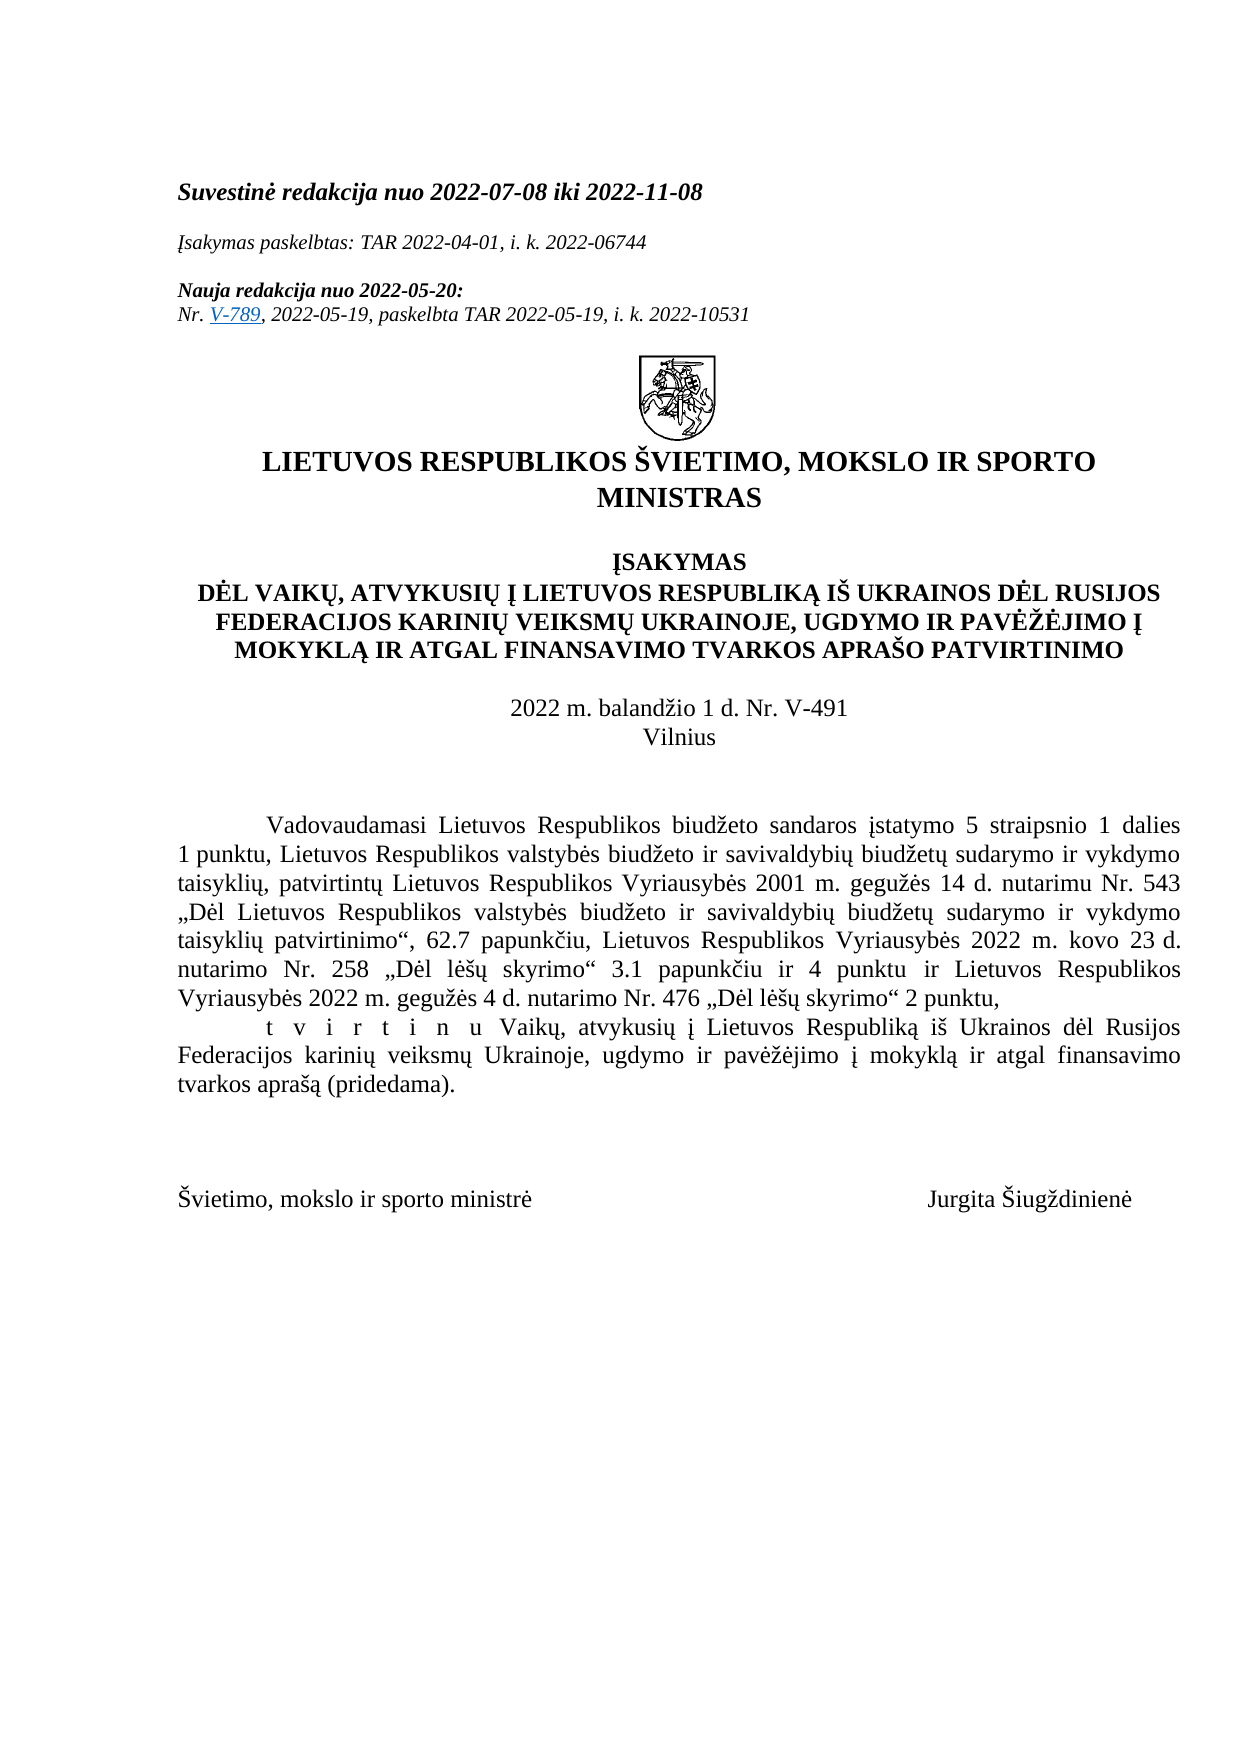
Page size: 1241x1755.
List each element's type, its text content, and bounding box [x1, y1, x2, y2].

text Nauja redakcija nuo 2022-05-20: [177, 278, 1181, 302]
text t v i r t i n u Vaikų, atvykusių į Lietuvos Respubliką iš Ukrainos dėl Rusijos Federacijos karinių veiksmų Ukrainoje, ugdymo ir pavėžėjimo į mokyklą ir atgal finansavimo tvarkos aprašą (pridedama). [177, 1012, 1181, 1098]
text Suvestinė redakcija nuo 2022-07-08 iki 2022-11-08 [177, 177, 1181, 206]
text MINISTRAS [177, 480, 1181, 513]
text Įsakymas paskelbtas: TAR 2022-04-01, i. k. 2022-06744 [177, 230, 1181, 254]
text 2022 m. balandžio 1 d. Nr. V-491 [177, 693, 1181, 722]
text Vilnius [177, 722, 1181, 751]
text DĖL VAIKŲ, ATVYKUSIŲ Į LIETUVOS RESPUBLIKĄ IŠ UKRAINOS DĖL RUSIJOS FEDERACIJOS KARINIŲ VEIKSMŲ UKRAINOJE, UGDYMO IR PAVĖŽĖJIMO Į MOKYKLĄ IR ATGAL FINANSAVIMO TVARKOS APRAŠO PATVIRTINIMO [177, 578, 1181, 664]
text Vadovaudamasi Lietuvos Respublikos biudžeto sandaros įstatymo 5 straipsnio 1 dalies 1 punktu, Lietuvos Respublikos valstybės biudžeto ir savivaldybių biudžetų sudarymo ir vykdymo taisyklių, patvirtintų Lietuvos Respublikos Vyriausybės 2001 m. gegužės 14 d. nutarimu Nr. 543 „Dėl Lietuvos Respublikos valstybės biudžeto ir savivaldybių biudžetų sudarymo ir vykdymo taisyklių patvirtinimo“, 62.7 papunkčiu, Lietuvos Respublikos Vyriausybės 2022 m. kovo 23 d. nutarimo Nr. 258 „Dėl lėšų skyrimo“ 3.1 papunkčiu ir 4 punktu ir Lietuvos Respublikos Vyriausybės 2022 m. gegužės 4 d. nutarimo Nr. 476 „Dėl lėšų skyrimo“ 2 punktu, [177, 810, 1181, 1012]
text Nr. V-789, 2022-05-19, paskelbta TAR 2022-05-19, i. k. 2022-10531 [177, 302, 1181, 326]
text LIETUVOS RESPUBLIKOS ŠVIETIMO, MOKSLO IR SPORTO [177, 444, 1181, 477]
text ĮSAKYMAS [177, 547, 1181, 576]
text Švietimo, mokslo ir sporto ministrė Jurgita Šiugždinienė [177, 1184, 1181, 1213]
